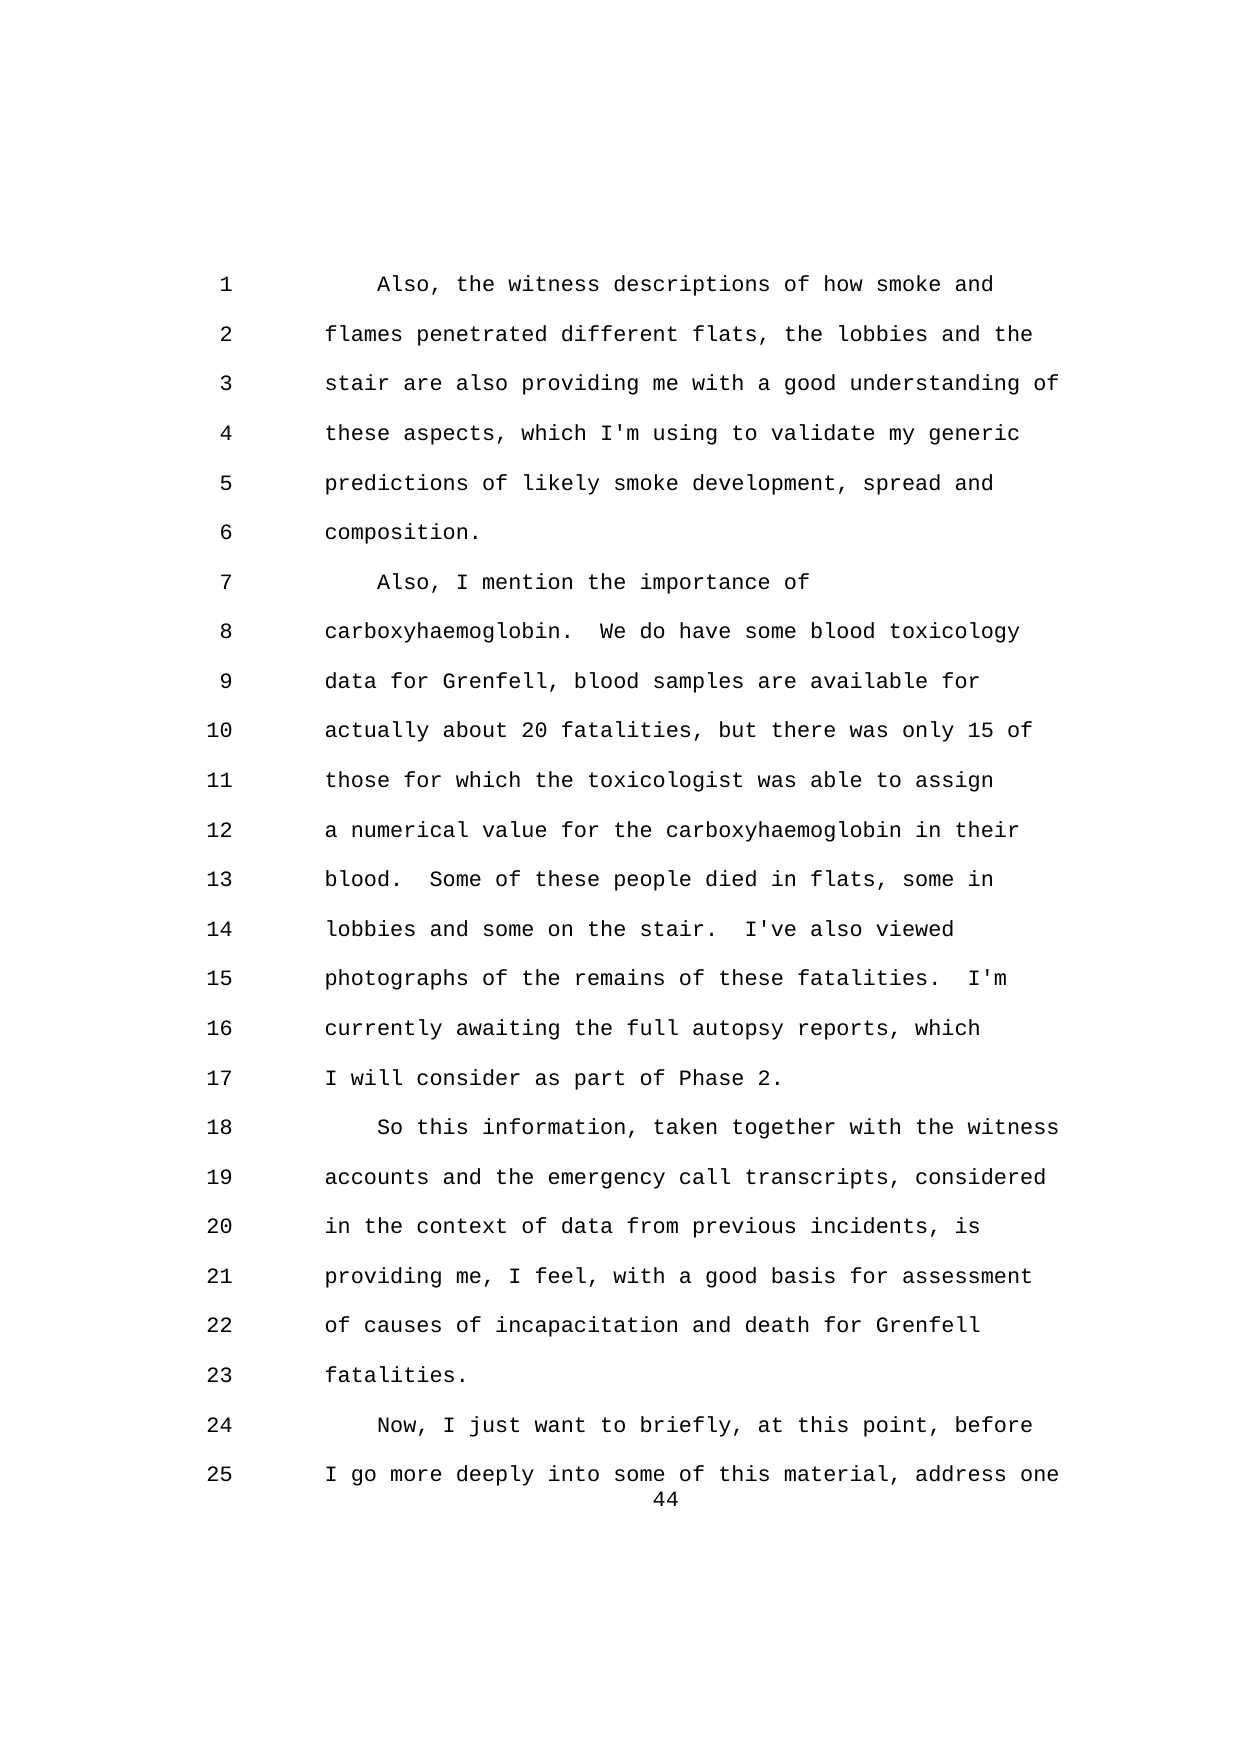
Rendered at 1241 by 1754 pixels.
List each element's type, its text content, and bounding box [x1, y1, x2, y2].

text 44 [75, 1488, 1165, 1513]
text 5 predictions of likely smoke development, spread and [75, 472, 1165, 496]
text 6 composition. [75, 521, 1165, 546]
text 14 lobbies and some on the stair. I've also viewed [75, 918, 1165, 943]
text 15 photographs of the remains of these fatalities. I'm [75, 967, 1165, 992]
text 2 flames penetrated different flats, the lobbies and the [75, 323, 1165, 348]
text 12 a numerical value for the carboxyhaemoglobin in their [75, 819, 1165, 843]
text 11 those for which the toxicologist was able to assign [75, 769, 1165, 794]
text 22 of causes of incapacitation and death for Grenfell [75, 1314, 1165, 1339]
text 13 blood. Some of these people died in flats, some in [75, 868, 1165, 893]
text 21 providing me, I feel, with a good basis for assessment [75, 1265, 1165, 1290]
text 24 Now, I just want to briefly, at this point, before [75, 1414, 1165, 1438]
text 7 Also, I mention the importance of [75, 571, 1165, 596]
text 17 I will consider as part of Phase 2. [75, 1067, 1165, 1091]
text 20 in the context of data from previous incidents, is [75, 1215, 1165, 1240]
text 10 actually about 20 fatalities, but there was only 15 of [75, 719, 1165, 744]
text 8 carboxyhaemoglobin. We do have some blood toxicology [75, 620, 1165, 645]
text 3 stair are also providing me with a good understanding of [75, 372, 1165, 397]
text 19 accounts and the emergency call transcripts, considered [75, 1166, 1165, 1191]
text 23 fatalities. [75, 1364, 1165, 1389]
text 1 Also, the witness descriptions of how smoke and [75, 273, 1165, 298]
text 18 So this information, taken together with the witness [75, 1116, 1165, 1141]
text 9 data for Grenfell, blood samples are available for [75, 670, 1165, 695]
text 16 currently awaiting the full autopsy reports, which [75, 1017, 1165, 1042]
text 25 I go more deeply into some of this material, address one [75, 1463, 1165, 1488]
text 4 these aspects, which I'm using to validate my generic [75, 422, 1165, 447]
